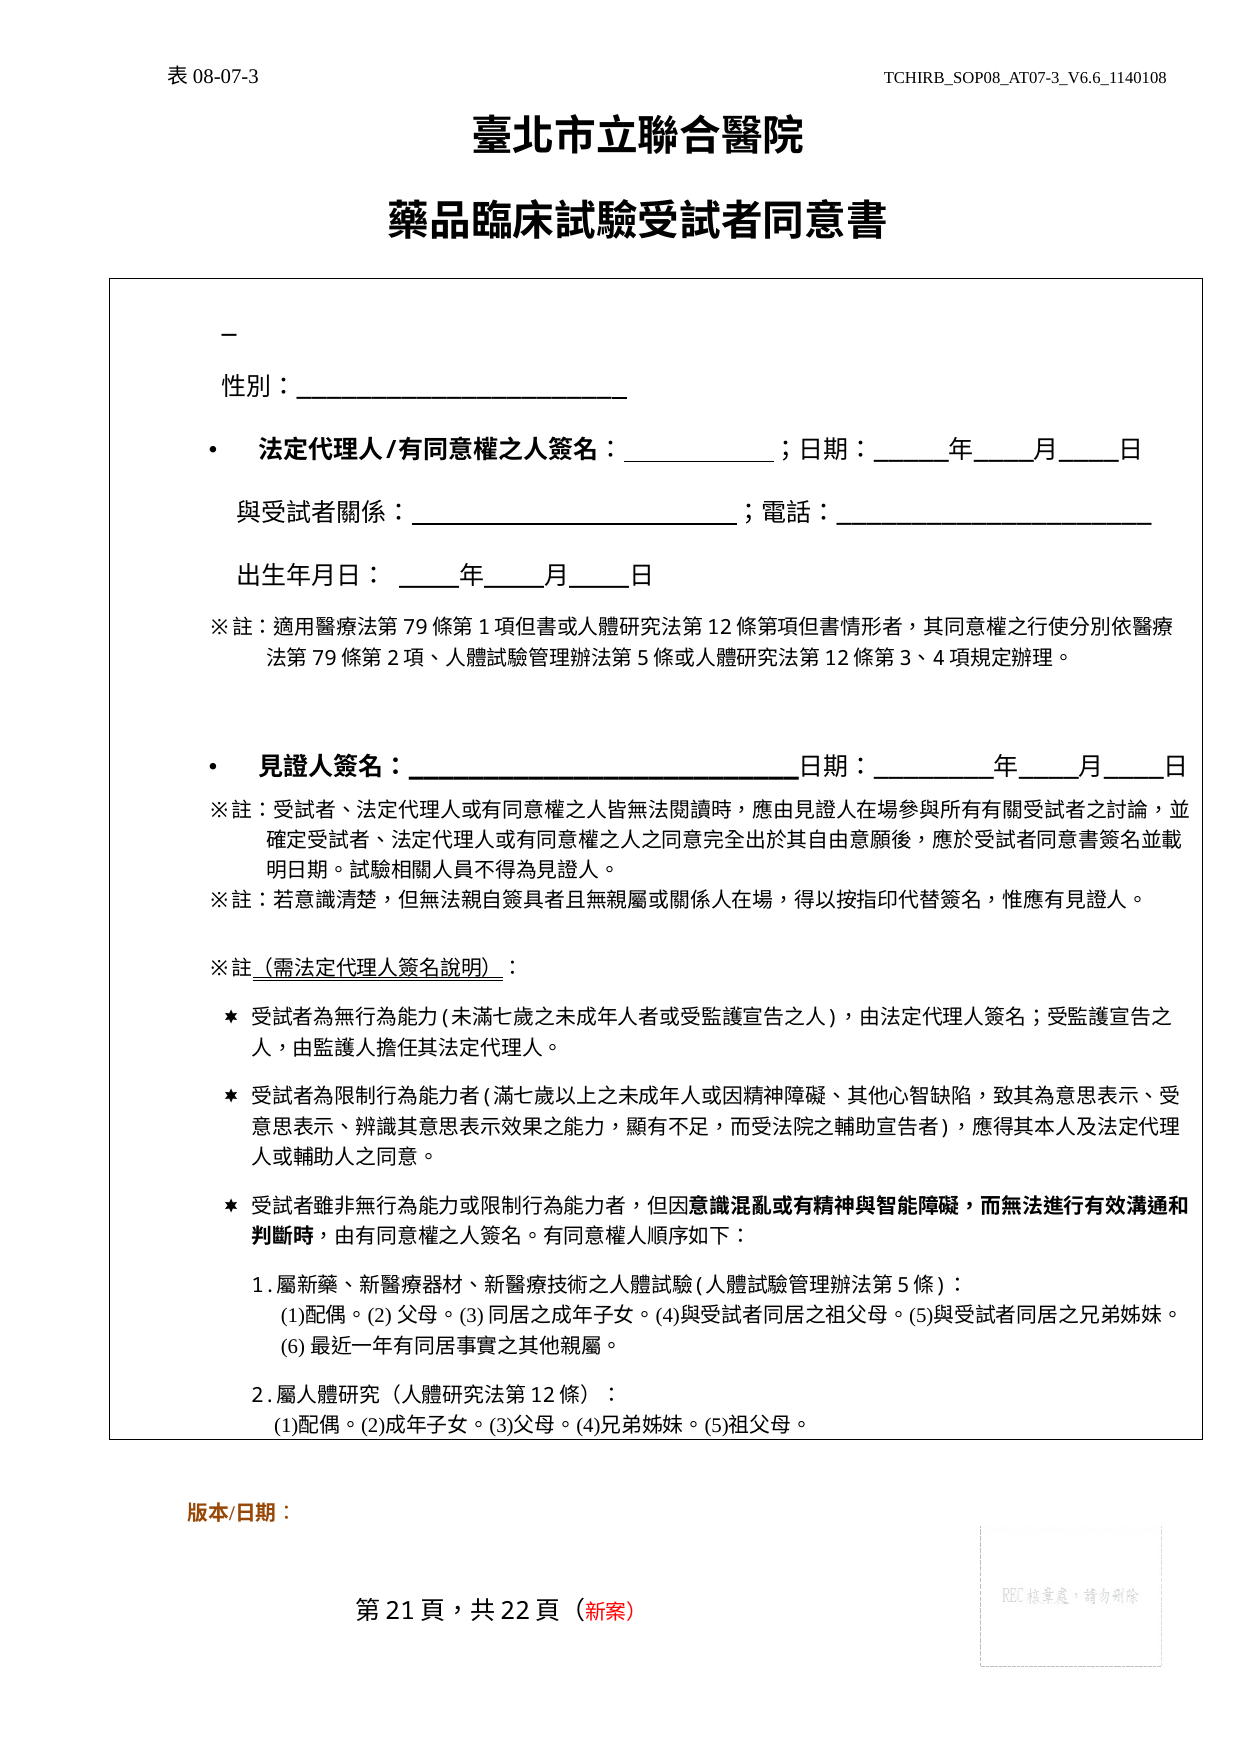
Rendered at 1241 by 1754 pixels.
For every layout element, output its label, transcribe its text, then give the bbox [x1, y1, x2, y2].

table_cell _ 性別：_____________________ 法定代理人/有同意權之人簽名： ；日期：_____年____月____日 與受試者關係： ；電話：_____________________ 出生年月日： ____年____月____日 ※註：適用醫療法第79條第1項但書或人體研究法第12條第項但書情形者，其同意權之行使分別依醫療法第79條第2項、人體試驗管理辦法第5條或人體研究法第12條第3、4項規定辦理。 見證人簽名：__________________________日期：________年____月____日 ※註：受試者、法定代理人或有同意權之人皆無法閱讀時，應由見證人在場參與所有有關受試者之討論，並確定受試者、法定代理人或有同意權之人之同意完全出於其自由意願後，應於受試者同意書簽名並載明日期。試驗相關人員不得為見證人。 ※註：若意識清楚，但無法親自簽具者且無親屬或關係人在場，得以按指印代替簽名，惟應有見證人。 ※註（需法定代理人簽名說明）： 受試者為無行為能力(未滿七歲之未成年人者或受監護宣告之人)，由法定代理人簽名；受監護宣告之人，由監護人擔任其法定代理人。 受試者為限制行為能力者(滿七歲以上之未成年人或因精神障礙、其他心智缺陷，致其為意思表示、受意思表示、辨識其意思表示效果之能力，顯有不足，而受法院之輔助宣告者)，應得其本人及法定代理人或輔助人之同意。 受試者雖非無行為能力或限制行為能力者，但因意識混亂或有精神與智能障礙，而無法進行有效溝通和判斷時，由有同意權之人簽名。有同意權人順序如下： 1.屬新藥、新醫療器材、新醫療技術之人體試驗(人體試驗管理辦法第5條)： (1)配偶。(2) 父母。(3) 同居之成年子女。(4)與受試者同居之祖父母。(5)與受試者同居之兄弟姊妹。(6) 最近一年有同居事實之其他親屬。 2.屬人體研究（人體研究法第12條）： (1)配偶。(2)成年子女。(3)父母。(4)兄弟姊妹。(5)祖父母。 [110, 279, 1202, 1438]
